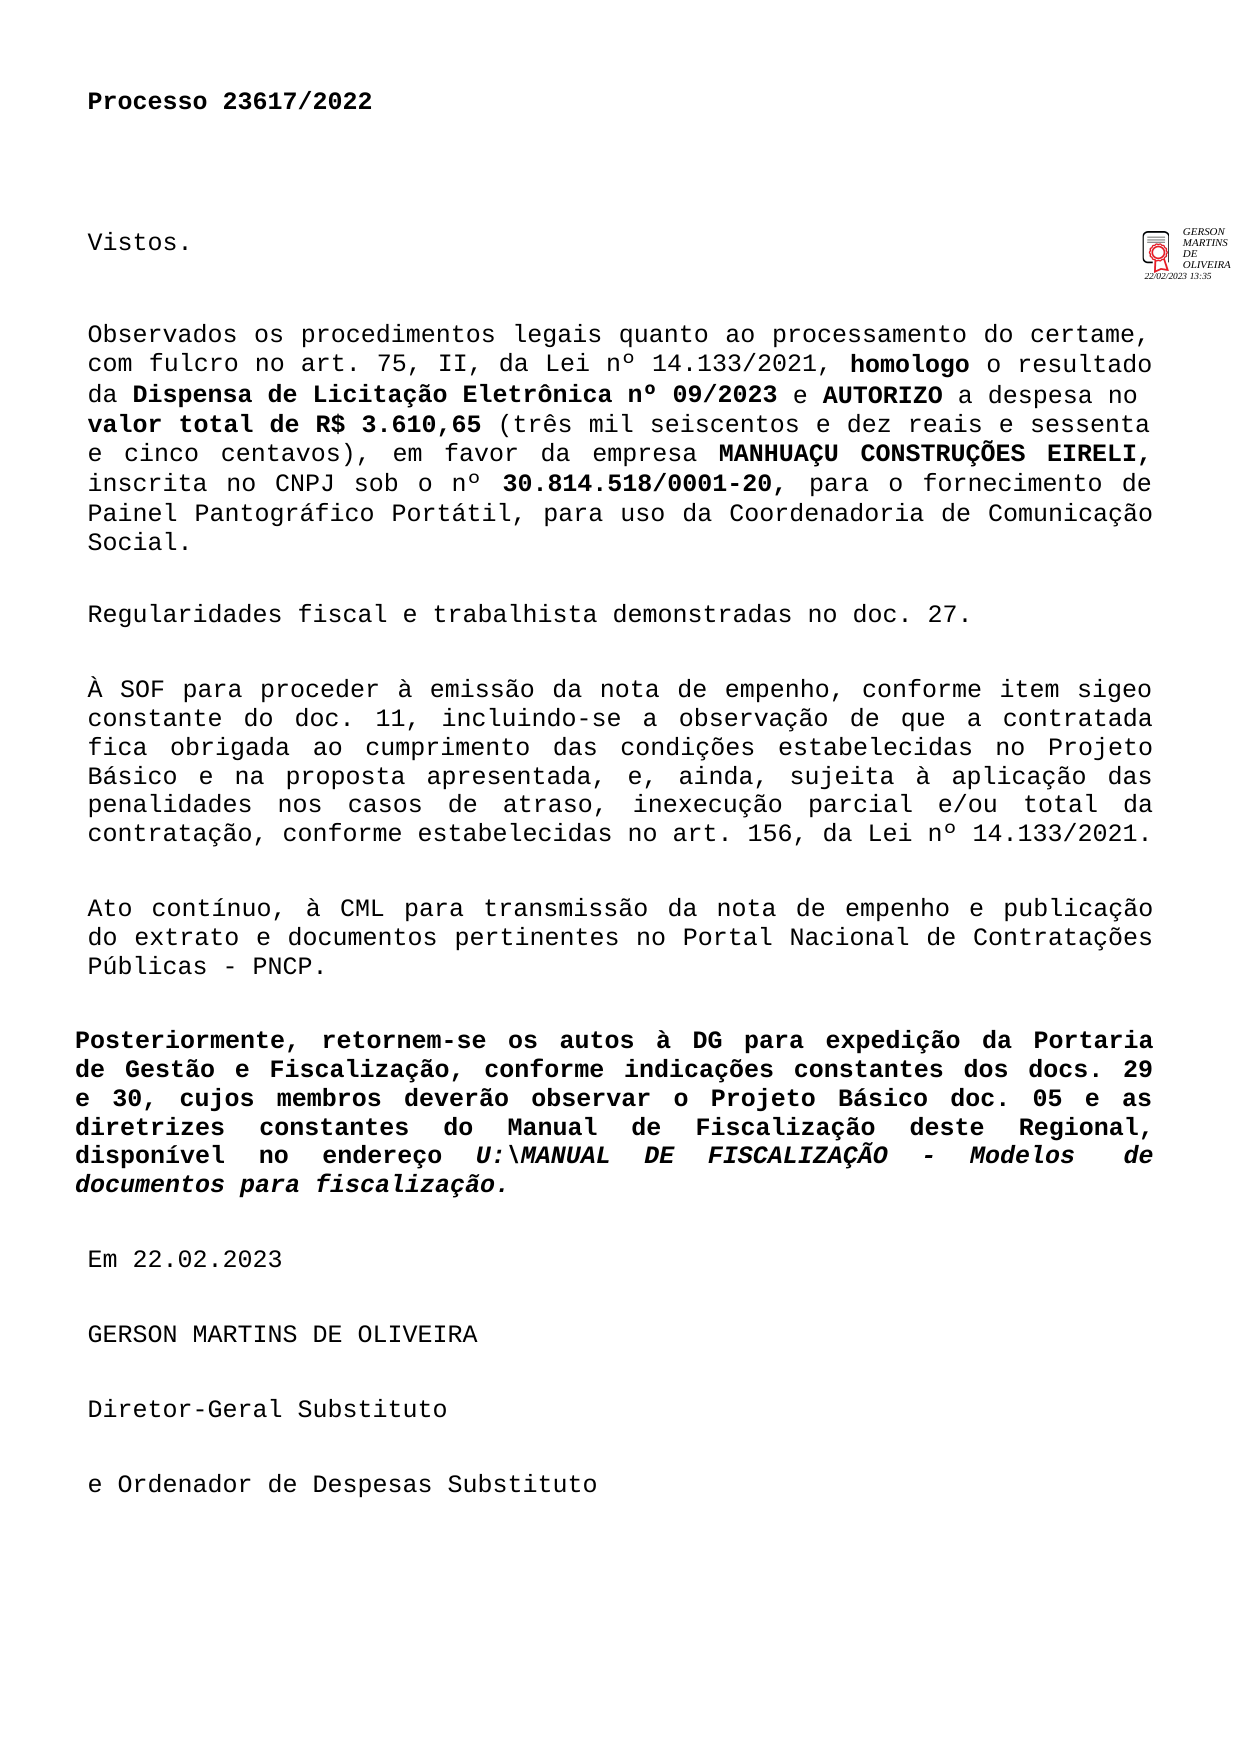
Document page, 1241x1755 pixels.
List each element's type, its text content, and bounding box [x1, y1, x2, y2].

text Regularidades fiscal e trabalhista demonstradas no doc. 27. [87, 602, 1241, 630]
subtitle Posteriormente, retornem-se os autos à DG para expedição da Portaria de Gestão e Fiscalização, conforme indicações constantes dos docs. 29 e 30, cujos membros deverão observar o Projeto Básico doc. 05 e as diretrizes constantes do Manual de Fiscalização deste Regional, disponível no endereço U:\MANUAL DE FISCALIZAÇÃO - Modelos de documentos para fiscalização. [75, 1028, 1153, 1200]
subtitle Processo 23617/2022 [87, 88, 1241, 117]
subtitle da Dispensa de Licitação Eletrônica nº 09/2023 [87, 381, 778, 409]
text e Ordenador de Despesas Substituto [87, 1471, 1241, 1499]
text a despesa no [958, 382, 1241, 411]
text e cinco centavos), em favor da empresa MANHUAÇU CONSTRUÇÕES EIRELI, [87, 441, 1241, 469]
text inscrita no CNPJ sob o nº [87, 470, 484, 498]
text valor total de R$ 3.610,65 (três mil seiscentos e dez reais e sessenta [87, 412, 1241, 440]
text Diretor-Geral Substituto [87, 1397, 1241, 1425]
text Vistos. [87, 229, 197, 258]
text GERSON MARTINS DE OLIVEIRA [87, 1322, 1241, 1350]
text Painel Pantográfico Portátil, para uso da Coordenadoria de Comunicação Social. [87, 500, 1153, 558]
subtitle 30.814.518/0001-20, [502, 471, 790, 499]
text e AUTORIZO [793, 382, 943, 411]
text Em 22.02.2023 [87, 1247, 1241, 1275]
subtitle homologo [850, 352, 970, 380]
text para o fornecimento de [809, 471, 1241, 499]
text Observados os procedimentos legais quanto ao processamento do certame, [87, 322, 1241, 350]
text Ato contínuo, à CML para transmissão da nota de empenho e publicação do extrato e documentos pertinentes no Portal Nacional de Contratações Públicas - PNCP. [87, 896, 1153, 982]
text com fulcro no art. 75, II, da Lei nº 14.133/2021, [87, 351, 834, 379]
text GERSON MARTINS DE OLIVEIRA [1183, 227, 1233, 271]
text o resultado [986, 352, 1241, 380]
text À SOF para proceder à emissão da nota de empenho, conforme item sigeo constante do doc. 11, incluindo-se a observação de que a contratada fica obrigada ao cumprimento das condições estabelecidas no Projeto Básico e na proposta apresentada, e, ainda, sujeita à aplicação das penalidades nos casos de atraso, inexecução parcial e/ou total da contratação, conforme estabelecidas no art. 156, da Lei nº 14.133/2021. [87, 677, 1153, 849]
text 22/02/2023 13:35 [1144, 271, 1241, 281]
